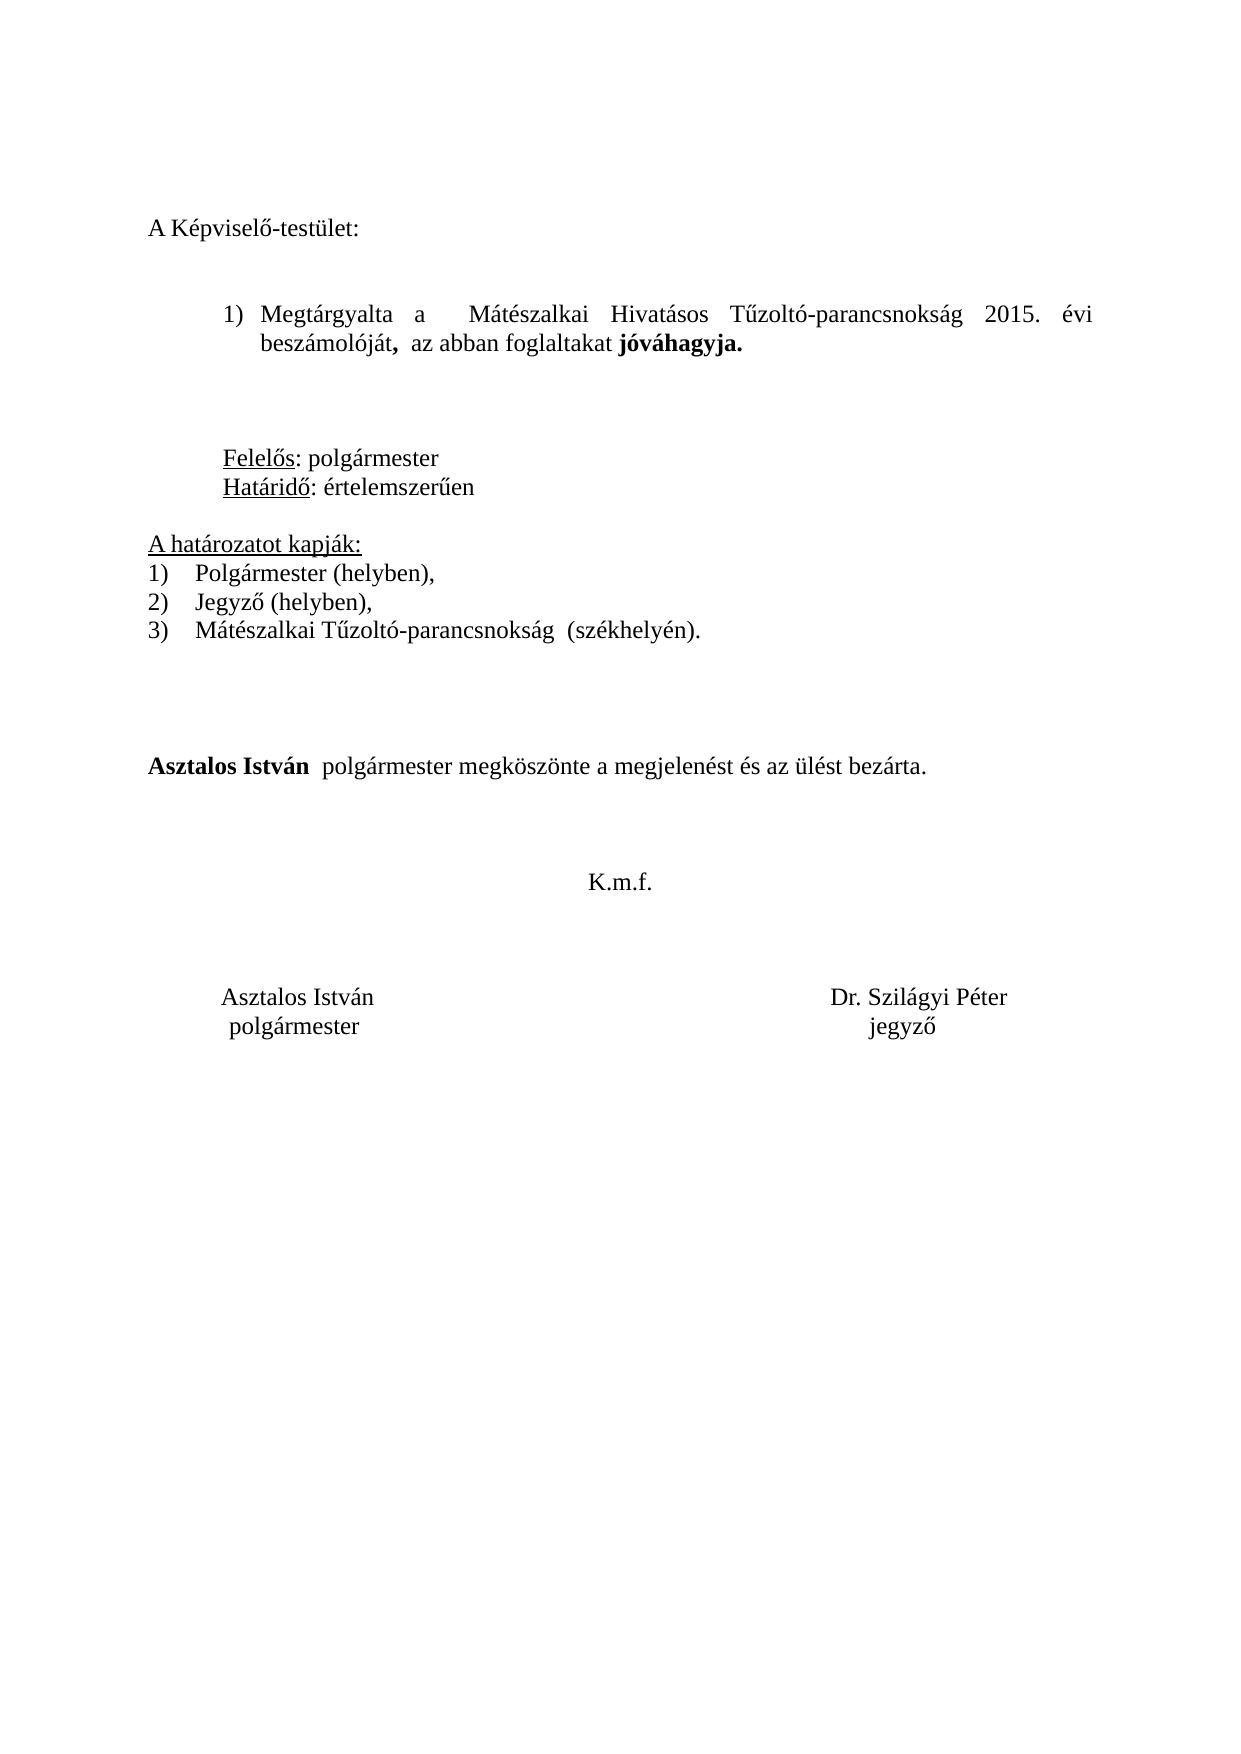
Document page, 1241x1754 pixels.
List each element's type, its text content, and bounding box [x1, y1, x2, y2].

text Asztalos István Dr. Szilágyi Péter [148, 982, 1093, 1011]
text Határidő: értelemszerűen [148, 472, 1093, 500]
list Megtárgyalta a Mátészalkai Hivatásos Tűzoltó-parancsnokság 2015. évi beszámolóját, az abban foglaltakat jóváhagyja. [223, 299, 1093, 357]
list Mátészalkai Tűzoltó-parancsnokság (székhelyén). [148, 615, 1080, 644]
text Felelős: polgármester [148, 443, 1093, 472]
list Polgármester (helyben), [148, 558, 1080, 587]
text polgármester jegyző [148, 1011, 1093, 1040]
list Jegyző (helyben), [148, 587, 1080, 615]
text A Képviselő-testület: [148, 213, 1093, 242]
text K.m.f. [148, 867, 1093, 896]
list Asztalos István polgármester megköszönte a megjelenést és az ülést bezárta. [148, 750, 1093, 781]
text A határozatot kapják: [148, 529, 1080, 558]
